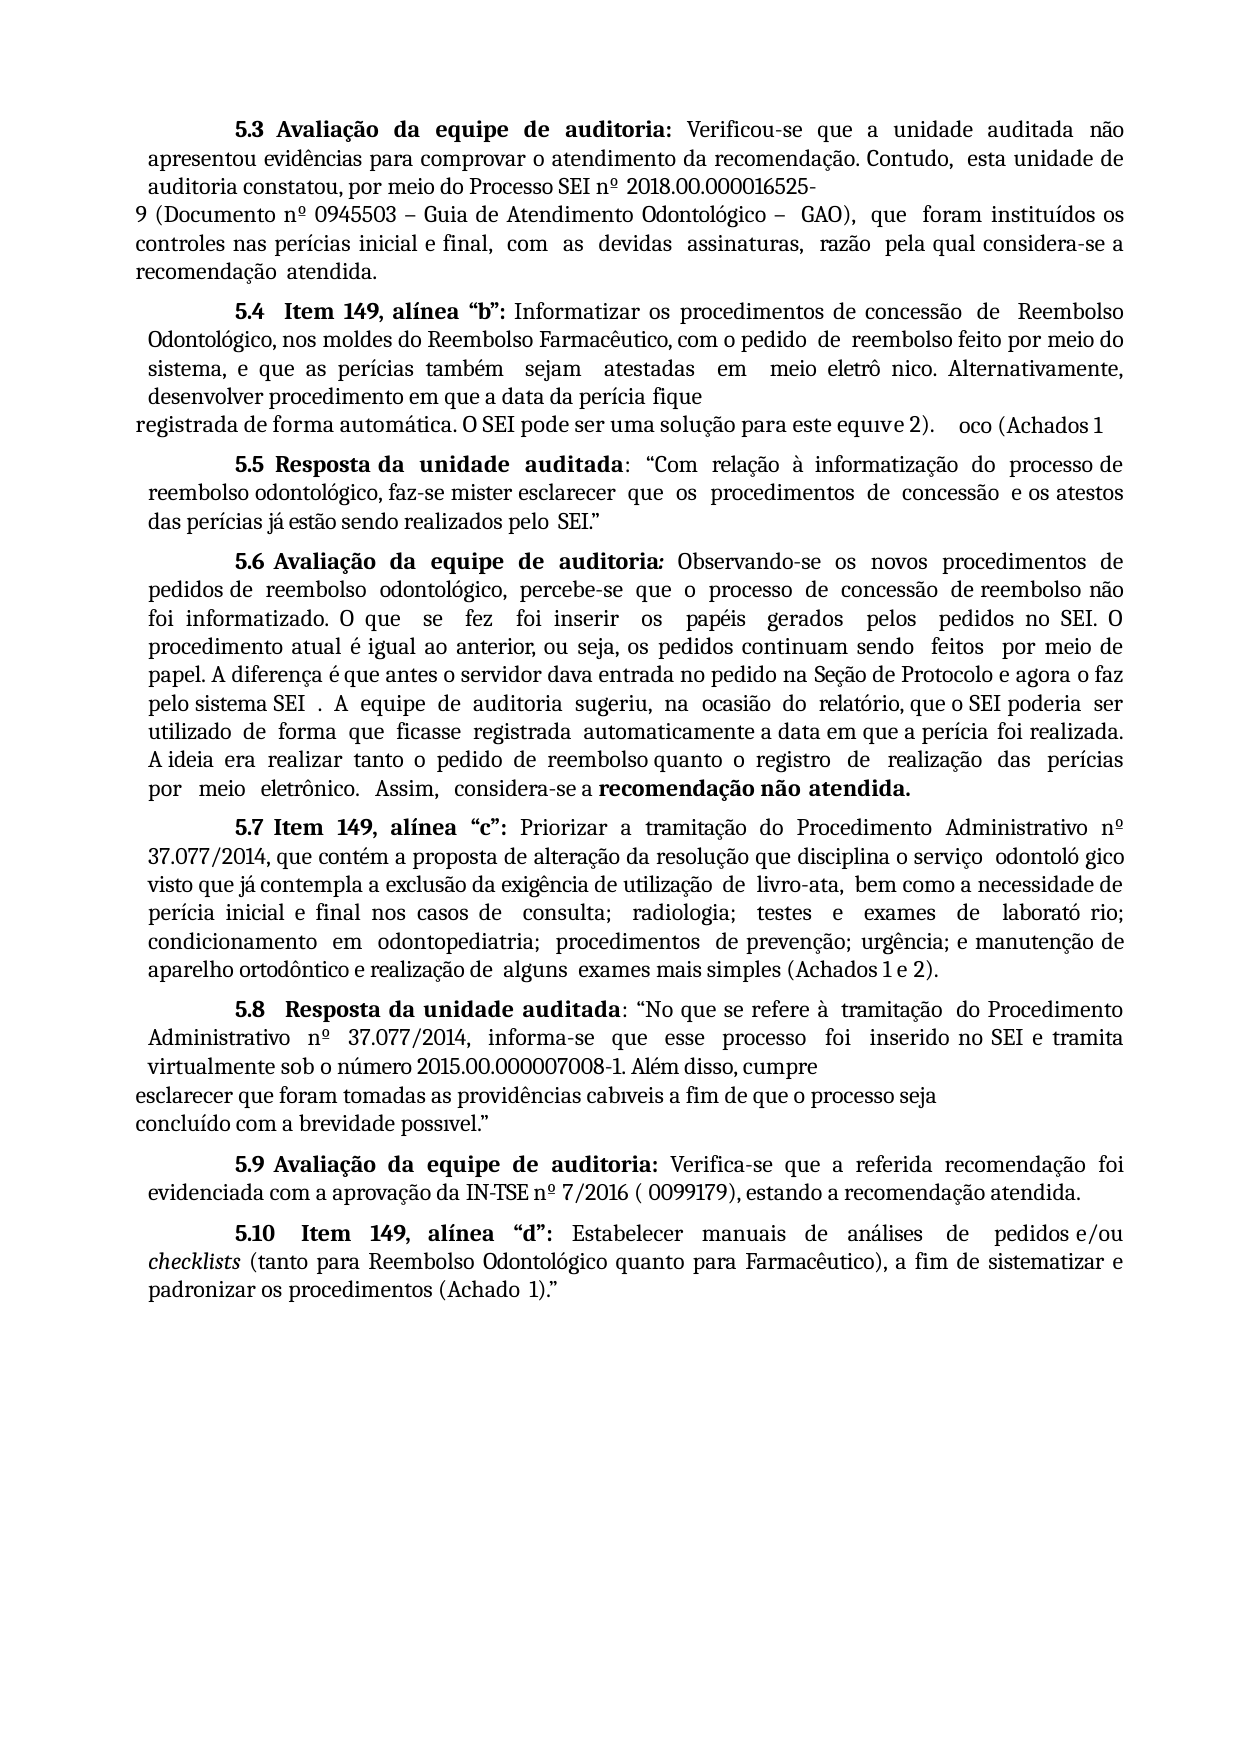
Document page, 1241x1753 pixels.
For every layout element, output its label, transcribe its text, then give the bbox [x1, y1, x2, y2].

list Resposta da unidade auditada: “No que se refere à tramitação do Procedimento Administrativo nº 37.077/2014, informa-se que esse processo foi inserido no SEI e tramita virtualmente sob o número 2015.00.000007008-1. Além disso, cumpre [148, 996, 1123, 1080]
text esclarecer que foram tomadas as providências cabıveis a fim de que o processo seja [135, 1081, 1136, 1109]
list Item 149, alínea “d”: Estabelecer manuais de análises de pedidos e/ou checklists (tanto para Reembolso Odontológico quanto para Farmacêutico), a fim de sistematizar e padronizar os procedimentos (Achado 1).” [148, 1219, 1123, 1304]
list Resposta da unidade auditada: “Com relação à informatização do processo de reembolso odontológico, faz-se mister esclarecer que os procedimentos de concessão e os atestos das perı́cias já estão sendo realizados pelo SEI.” [148, 451, 1123, 535]
list Avaliação da equipe de auditoria: Observando-se os novos procedimentos de pedidos de reembolso odontológico, percebe-se que o processo de concessão de reembolso não foi informatizado. O que se fez foi inserir os papéis gerados pelos pedidos no SEI. O procedimento atual é igual ao anterior, ou seja, os pedidos continuam sendo feitos por meio de papel. A diferença é que antes o servidor dava entrada no pedido na Seção de Protocolo e agora o faz pelo sistema SEI . A equipe de auditoria sugeriu, na ocasião do relatório, que o SEI poderia ser utilizado de forma que ficasse registrada automaticamente a data em que a perı́cia foi realizada. A ideia era realizar tanto o pedido de reembolso quanto o registro de realização das perı́cias por meio eletrônico. Assim, considera-se a recomendação não atendida. [148, 548, 1124, 802]
text oco (Achados 1 [959, 411, 1136, 439]
list Item 149, alínea “c”: Priorizar a tramitação do Procedimento Administrativo nº 37.077/2014, que contém a proposta de alteração da resolução que disciplina o serviço odontoló gico visto que já contempla a exclusão da exigência de utilização de livro-ata, bem como a necessidade de perı́cia inicial e final nos casos de consulta; radiologia; testes e exames de laborató rio; condicionamento em odontopediatria; procedimentos de prevenção; urgência; e manutenção de aparelho ortodôntico e realização de alguns exames mais simples (Achados 1 e 2). [148, 814, 1124, 983]
list Item 149, alínea “b”: Informatizar os procedimentos de concessão de Reembolso Odontológico, nos moldes do Reembolso Farmacêutico, com o pedido de reembolso feito por meio do sistema, e que as perı́cias também sejam atestadas em meio eletrô nico. Alternativamente, desenvolver procedimento em que a data da perı́cia fique [148, 298, 1123, 411]
list Avaliação da equipe de auditoria: Verifica-se que a referida recomendação foi evidenciada com a aprovação da IN-TSE nº 7/2016 ( 0099179), estando a recomendação atendida. [148, 1151, 1124, 1207]
text registrada de forma automática. O SEI pode ser uma solução para este equıv e 2). [135, 411, 948, 439]
text 9 (Documento nº 0945503 – Guia de Atendimento Odontológico – GAO), que foram instituı́dos os controles nas perı́cias inicial e final, com as devidas assinaturas, razão pela qual considera-se a recomendação atendida. [135, 201, 1124, 285]
text concluı́do com a brevidade possıvel.” [135, 1110, 1136, 1137]
list Avaliação da equipe de auditoria: Verificou-se que a unidade auditada não apresentou evidências para comprovar o atendimento da recomendação. Contudo, esta unidade de auditoria constatou, por meio do Processo SEI nº 2018.00.000016525- [148, 116, 1124, 200]
